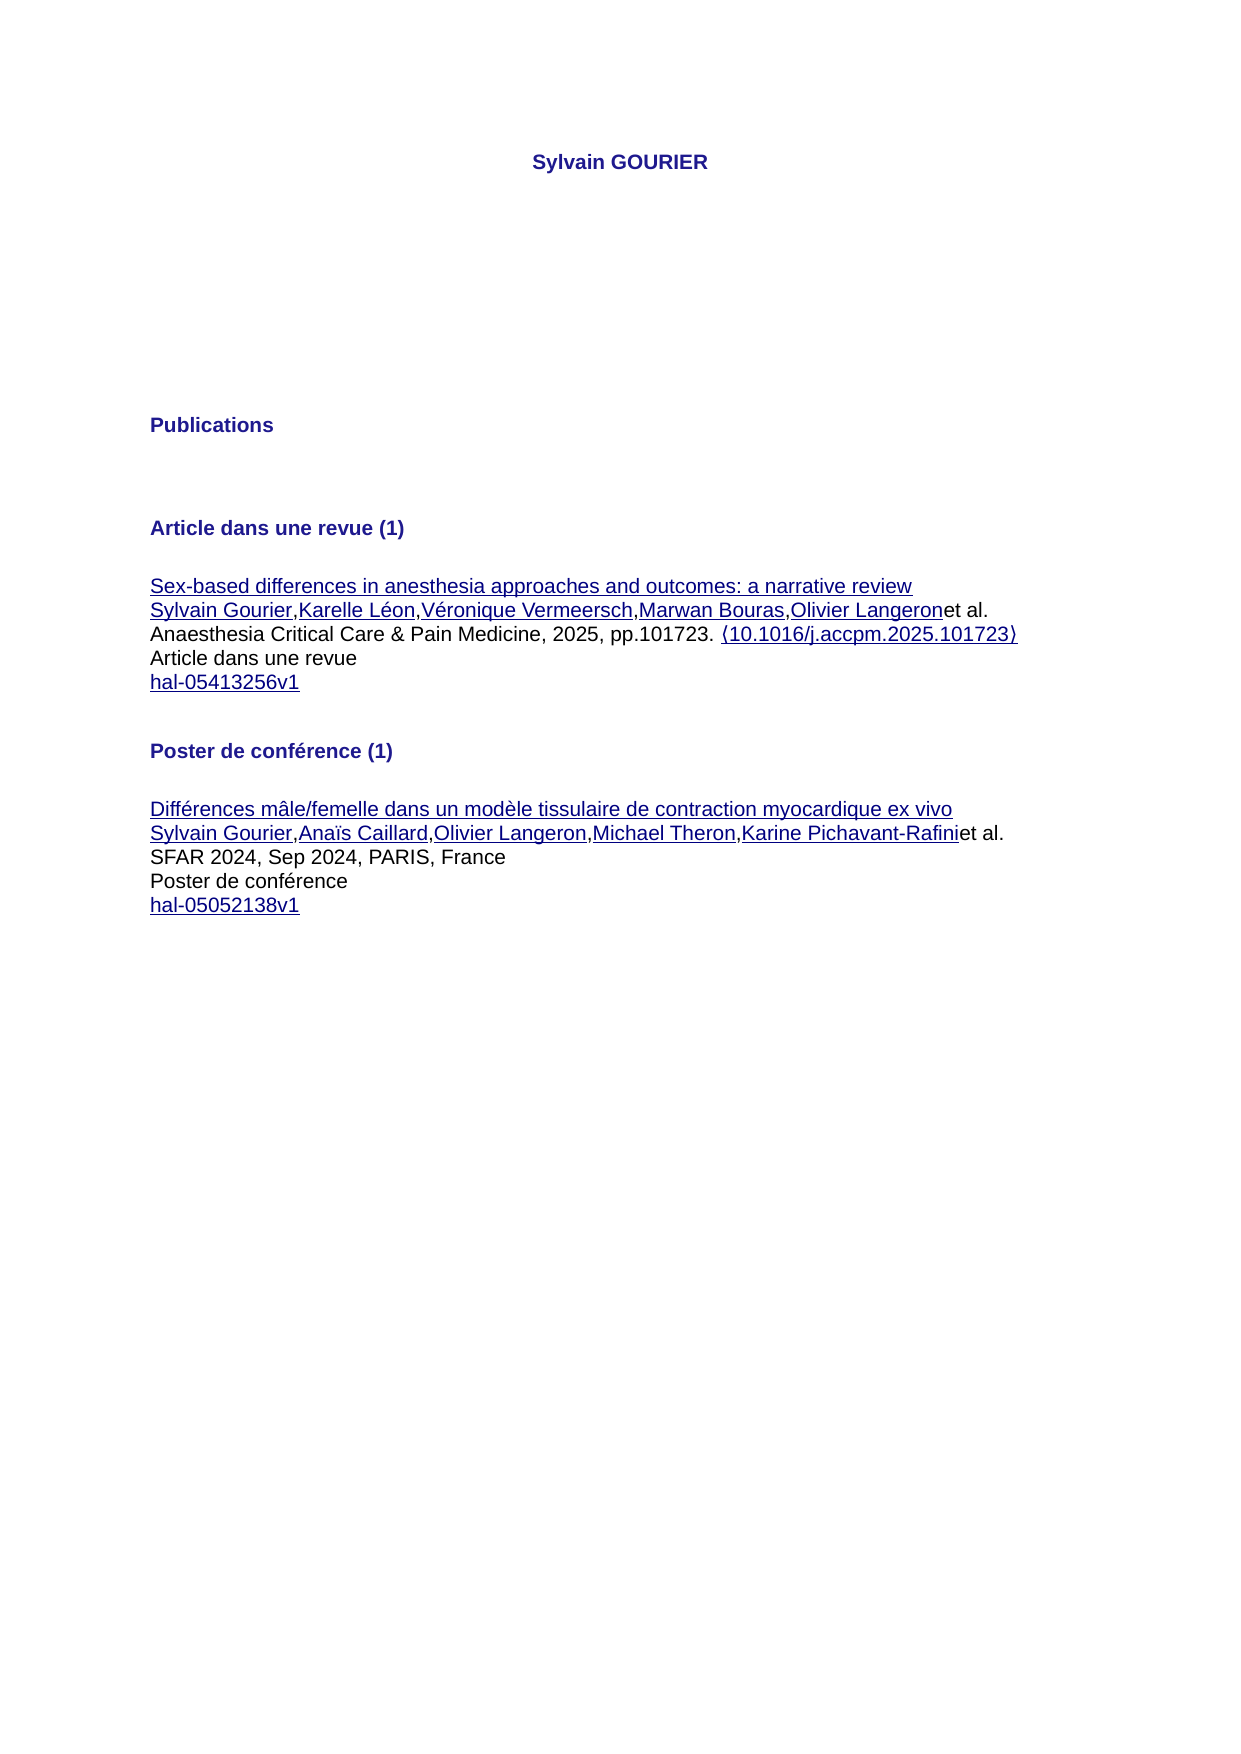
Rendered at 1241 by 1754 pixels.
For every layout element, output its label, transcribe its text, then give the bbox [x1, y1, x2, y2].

table_header Sex-based differences in anesthesia approaches and outcomes: a narrative review Sylvain Gourier,Karelle Léon,Véronique Vermeersch,Marwan Bouras,Olivier Langeronet al. Anaesthesia Critical Care & Pain Medicine, 2025, pp.101723. ⟨10.1016/j.accpm.2025.101723⟩ Article dans une revue hal-05413256v1 [150, 574, 1090, 694]
subtitle Sylvain GOURIER [150, 150, 1090, 174]
subtitle Article dans une revue (1) [150, 516, 1090, 539]
table_header Différences mâle/femelle dans un modèle tissulaire de contraction myocardique ex vivo Sylvain Gourier,Anaïs Caillard,Olivier Langeron,Michael Theron,Karine Pichavant-Rafiniet al. SFAR 2024, Sep 2024, PARIS, France Poster de conférence hal-05052138v1 [150, 797, 1090, 917]
subtitle Publications [150, 412, 1090, 436]
subtitle Poster de conférence (1) [150, 738, 1090, 762]
